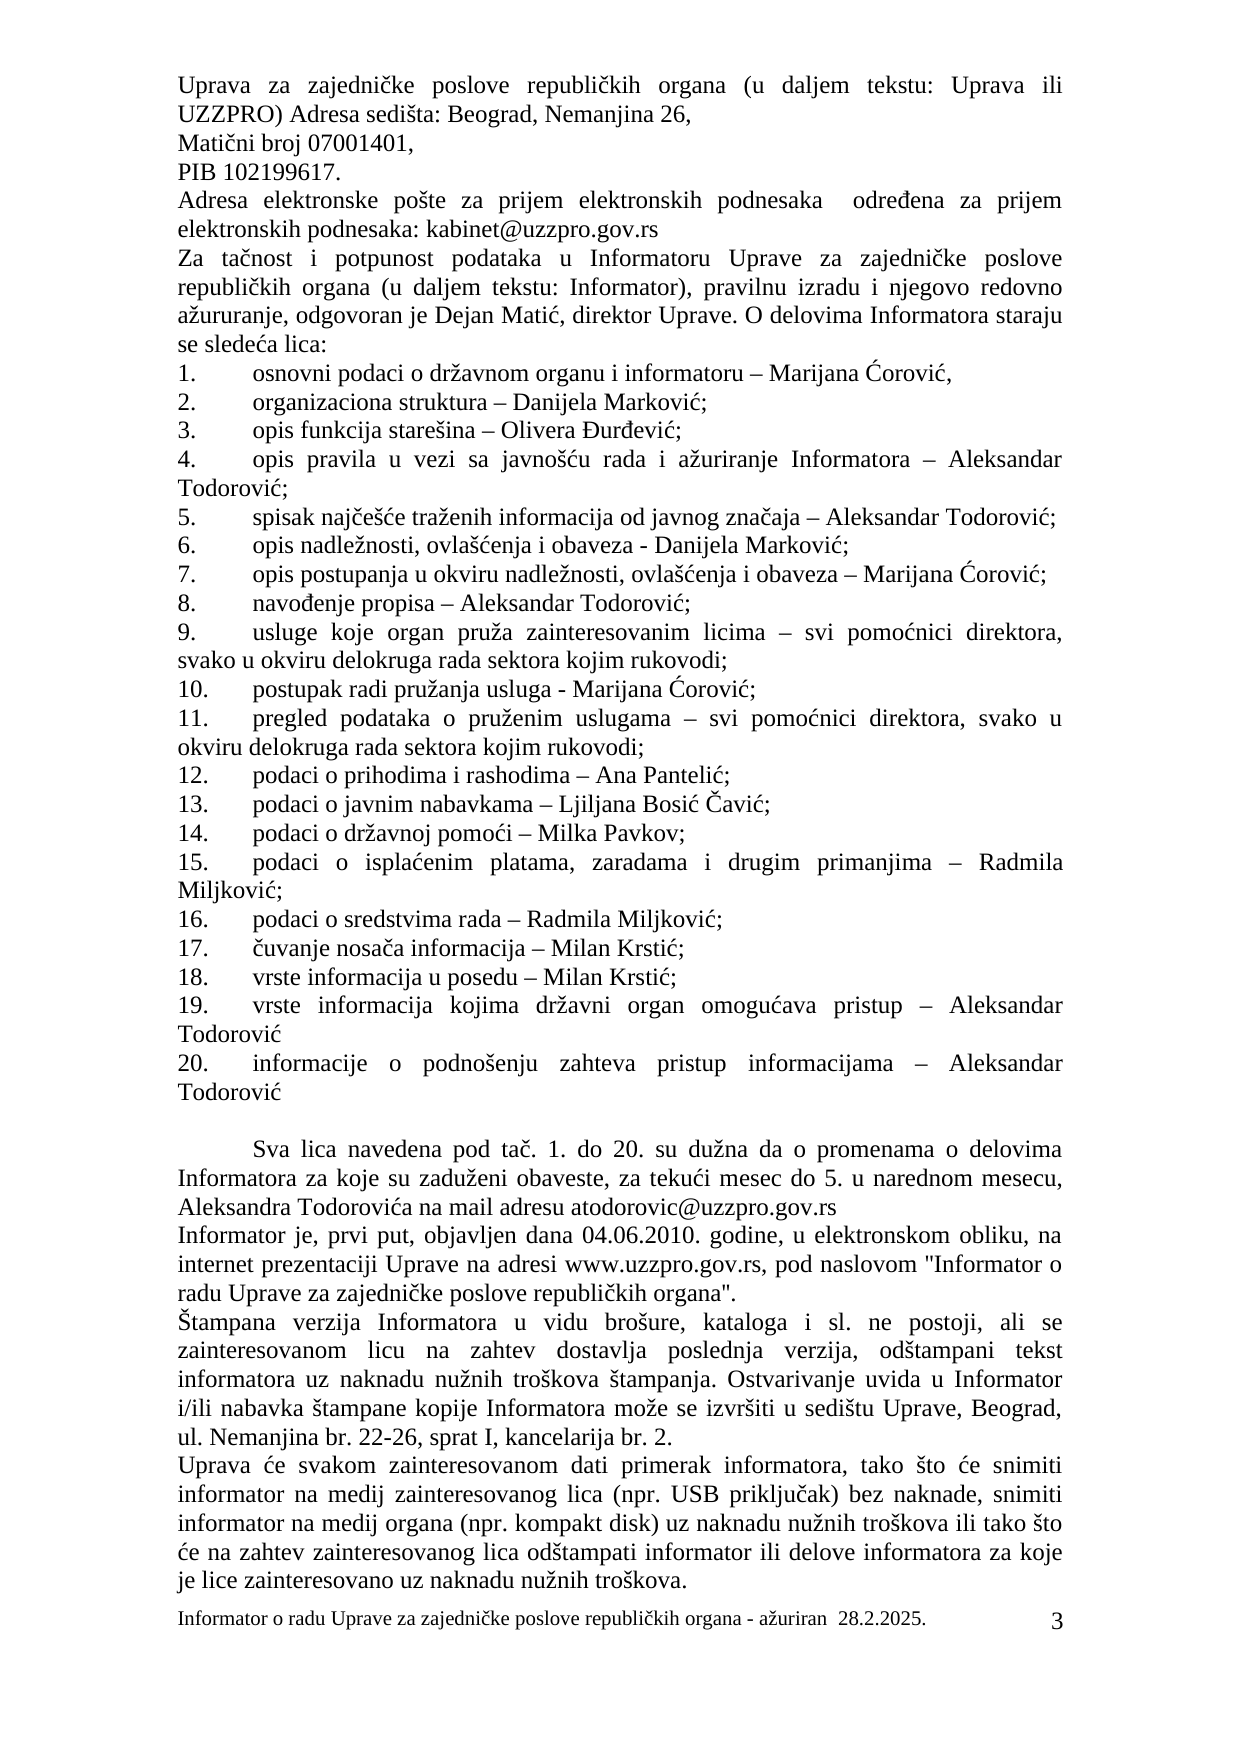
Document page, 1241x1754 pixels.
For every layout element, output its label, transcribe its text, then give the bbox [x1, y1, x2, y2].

subtitle Adresa elektronske pošte za prijem elektronskih podnesaka određena za prijem elektronskih podnesaka: kabinet@uzzpro.gov.rs [177, 185, 1063, 243]
subtitle 7. opis postupanja u okviru nadležnosti, ovlašćenja i obaveza – Marijana Ćorović; [177, 559, 1063, 588]
subtitle 13. podaci o javnim nabavkama – Ljiljana Bosić Čavić; [177, 789, 1063, 818]
subtitle Matični broj 07001401, [177, 128, 1063, 157]
subtitle 5. spisak najčešće traženih informacija od javnog značaja – Aleksandar Todorović; [177, 502, 1063, 530]
subtitle Informator je, prvi put, objavljen dana 04.06.2010. godine, u elektronskom obliku, na internet prezentaciji Uprave na adresi www.uzzpro.gov.rs, pod naslovom ''Informator o radu Uprave za zajedničke poslove republičkih organa''. [177, 1220, 1063, 1307]
subtitle 4. opis pravila u vezi sa javnošću rada i ažuriranje Informatora – Aleksandar Todorović; [177, 444, 1063, 502]
subtitle 8. navođenje propisa – Aleksandar Todorović; [177, 588, 1063, 617]
subtitle 16. podaci o sredstvima rada – Radmila Miljković; [177, 904, 1063, 933]
subtitle 14. podaci o državnoj pomoći – Milka Pavkov; [177, 818, 1063, 847]
subtitle 1. osnovni podaci o državnom organu i informatoru – Marijana Ćorović, [177, 358, 1063, 387]
subtitle 18. vrste informacija u posedu – Milan Krstić; [177, 962, 1063, 990]
subtitle 15. podaci o isplaćenim platama, zaradama i drugim primanjima – Radmila Miljković; [177, 847, 1063, 904]
subtitle 20. informacije o podnošenju zahteva pristup informacijama – Aleksandar Todorović [177, 1048, 1063, 1105]
subtitle Uprava za zajedničke poslove republičkih organa (u daljem tekstu: Uprava ili UZZPRO) Adresa sedišta: Beograd, Nemanjina 26, [177, 70, 1063, 128]
subtitle Uprava će svakom zainteresovanom dati primerak informatora, tako što će snimiti informator na medij zainteresovanog lica (npr. USB priključak) bez naknade, snimiti informator na medij organa (npr. kompakt disk) uz naknadu nužnih troškova ili tako što će na zahtev zainteresovanog lica odštampati informator ili delove informatora za koje je lice zainteresovano uz naknadu nužnih troškova. [177, 1450, 1063, 1594]
subtitle 6. opis nadležnosti, ovlašćenja i obaveza - Danijela Marković; [177, 530, 1063, 559]
subtitle 10. postupak radi pružanja usluga - Marijana Ćorović; [177, 674, 1063, 703]
subtitle PIB 102199617. [177, 157, 1063, 185]
subtitle Za tačnost i potpunost podataka u Informatoru Uprave za zajedničke poslove republičkih organa (u daljem tekstu: Informator), pravilnu izradu i njegovo redovno ažururanje, odgovoran je Dejan Matić, direktor Uprave. O delovima Informatora staraju se sledeća lica: [177, 243, 1063, 358]
subtitle 11. pregled podataka o pruženim uslugama – svi pomoćnici direktora, svako u okviru delokruga rada sektora kojim rukovodi; [177, 703, 1063, 760]
subtitle 19. vrste informacija kojima državni organ omogućava pristup – Aleksandar Todorović [177, 990, 1063, 1048]
subtitle Štampana verzija Informatora u vidu brošure, kataloga i sl. ne postoji, ali se zainteresovanom licu na zahtev dostavlja poslednja verzija, odštampani tekst informatora uz naknadu nužnih troškova štampanja. Ostvarivanje uvida u Informator i/ili nabavka štampane kopije Informatora može se izvršiti u sedištu Uprave, Beograd, ul. Nemanjina br. 22-26, sprat I, kancelarija br. 2. [177, 1307, 1063, 1450]
subtitle Sva lica navedena pod tač. 1. do 20. su dužna da o promenama o delovima Informatora za koje su zaduženi obaveste, za tekući mesec do 5. u narednom mesecu, Aleksandra Todorovića na mail adresu atodorovic@uzzpro.gov.rs [177, 1134, 1063, 1220]
subtitle 17. čuvanje nosača informacija – Milan Krstić; [177, 933, 1063, 962]
subtitle 3. opis funkcija starešina – Olivera Đurđević; [177, 415, 1063, 444]
subtitle 12. podaci o prihodima i rashodima – Ana Pantelić; [177, 760, 1063, 789]
subtitle 9. usluge koje organ pruža zainteresovanim licima – svi pomoćnici direktora, svako u okviru delokruga rada sektora kojim rukovodi; [177, 617, 1063, 674]
subtitle 2. organizaciona struktura – Danijela Marković; [177, 387, 1063, 415]
